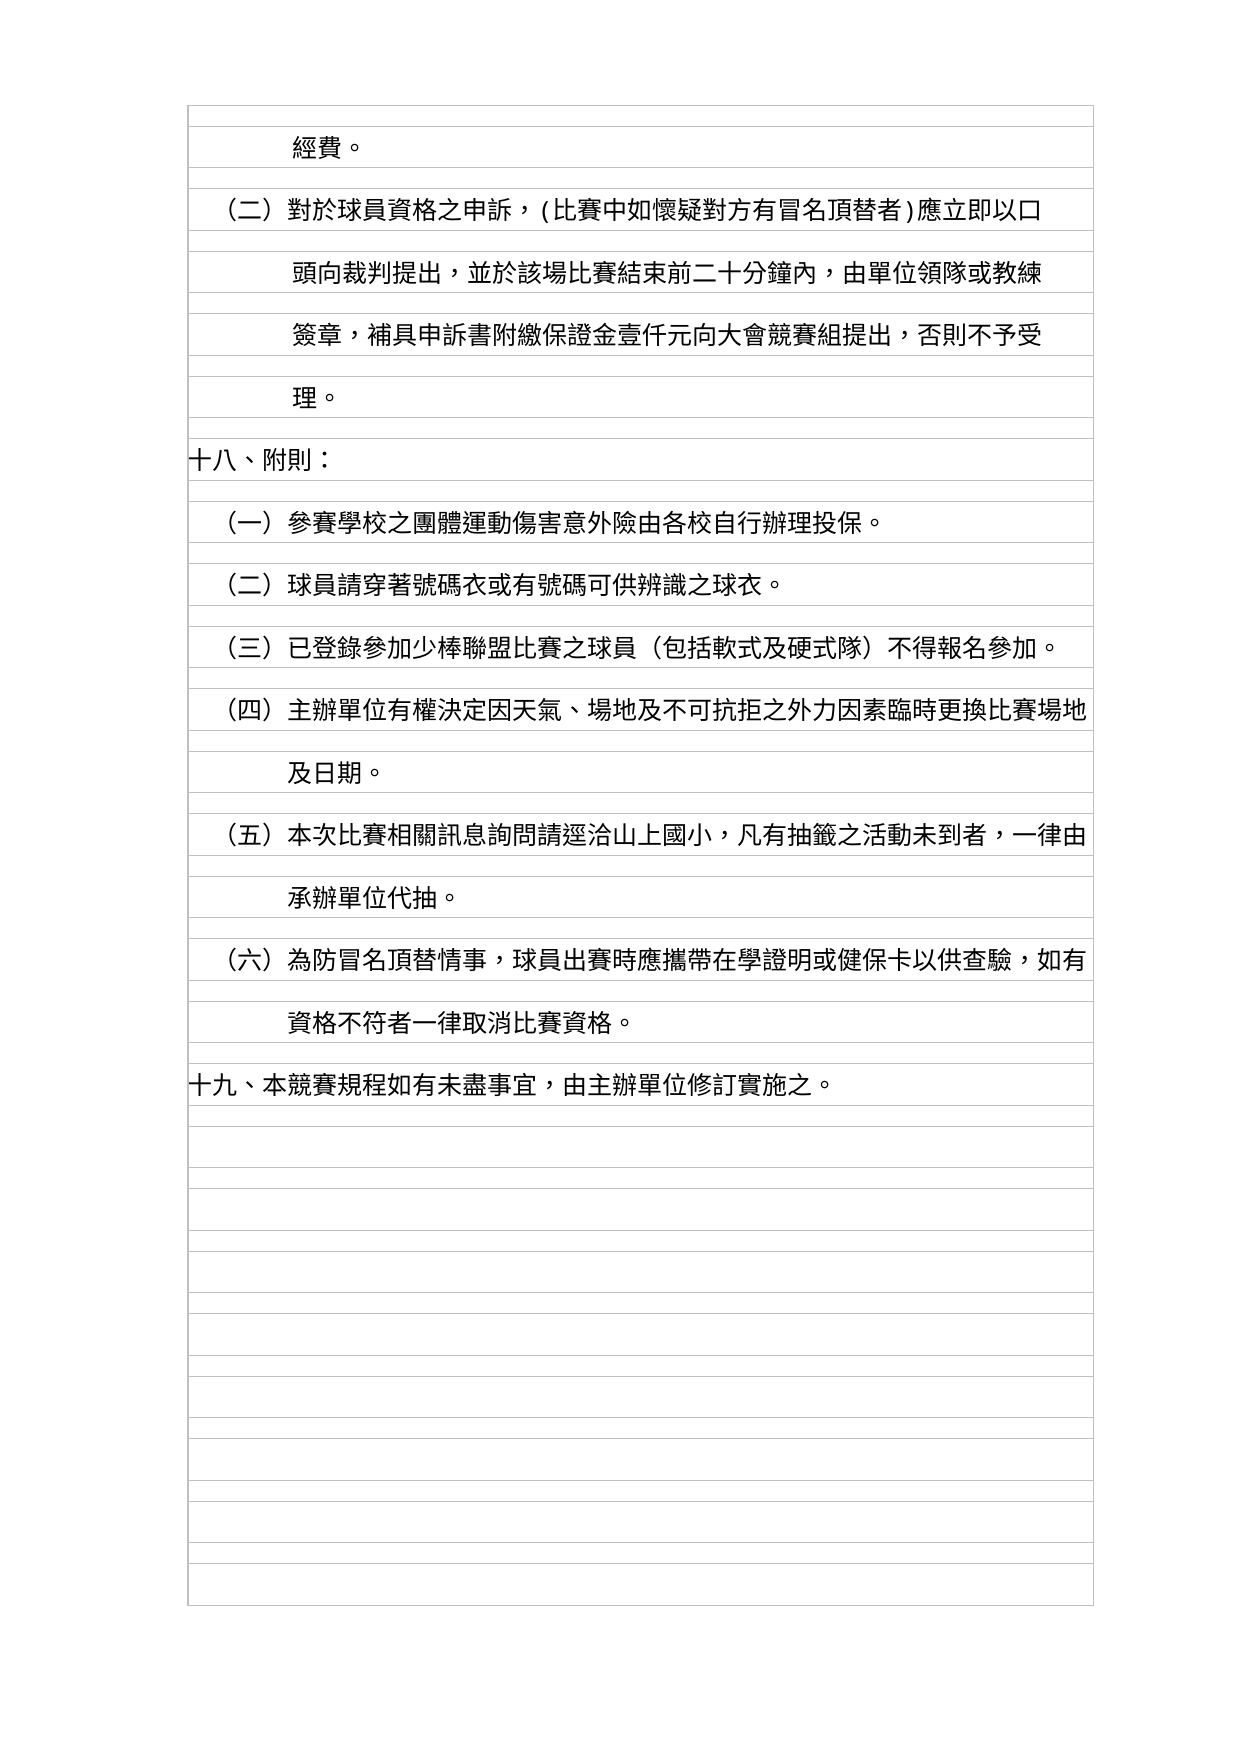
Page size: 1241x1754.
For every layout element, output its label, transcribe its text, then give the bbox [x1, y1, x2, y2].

text 承辦單位代抽。 [189, 877, 1093, 917]
text 理。 [189, 377, 1093, 417]
text （二）球員請穿著號碼衣或有號碼可供辨識之球衣。 [189, 564, 1093, 605]
text 經費。 [189, 127, 1093, 167]
text [189, 168, 1093, 188]
text [189, 106, 1093, 126]
text [189, 356, 1093, 376]
text （五）本次比賽相關訊息詢問請逕洽山上國小，凡有抽籤之活動未到者，一律由 [189, 814, 1093, 855]
text [189, 1043, 1093, 1063]
text [189, 543, 1093, 563]
text （四）主辦單位有權決定因天氣、場地及不可抗拒之外力因素臨時更換比賽場地 [189, 689, 1093, 730]
text （二）對於球員資格之申訴，(比賽中如懷疑對方有冒名頂替者)應立即以口 [189, 189, 1093, 230]
text [189, 731, 1093, 751]
text 簽章，補具申訴書附繳保證金壹仟元向大會競賽組提出，否則不予受 [189, 314, 1093, 355]
text [189, 918, 1093, 938]
text （一）參賽學校之團體運動傷害意外險由各校自行辦理投保。 [189, 502, 1093, 542]
text [189, 293, 1093, 313]
text [189, 668, 1093, 688]
text [189, 231, 1093, 251]
text 資格不符者一律取消比賽資格。 [189, 1002, 1093, 1042]
text [189, 418, 1093, 438]
text 十九、本競賽規程如有未盡事宜，由主辦單位修訂實施之。 [189, 1064, 1093, 1105]
text （六）為防冒名頂替情事，球員出賽時應攜帶在學證明或健保卡以供查驗，如有 [189, 939, 1093, 980]
text 十八、附則： [189, 439, 1093, 480]
text 頭向裁判提出，並於該場比賽結束前二十分鐘內，由單位領隊或教練 [189, 252, 1093, 292]
text [189, 793, 1093, 813]
text [189, 481, 1093, 501]
text [189, 981, 1093, 1001]
text [189, 606, 1093, 626]
text 及日期。 [189, 752, 1093, 792]
text [189, 856, 1093, 876]
text （三）已登錄參加少棒聯盟比賽之球員（包括軟式及硬式隊）不得報名參加。 [189, 627, 1093, 667]
